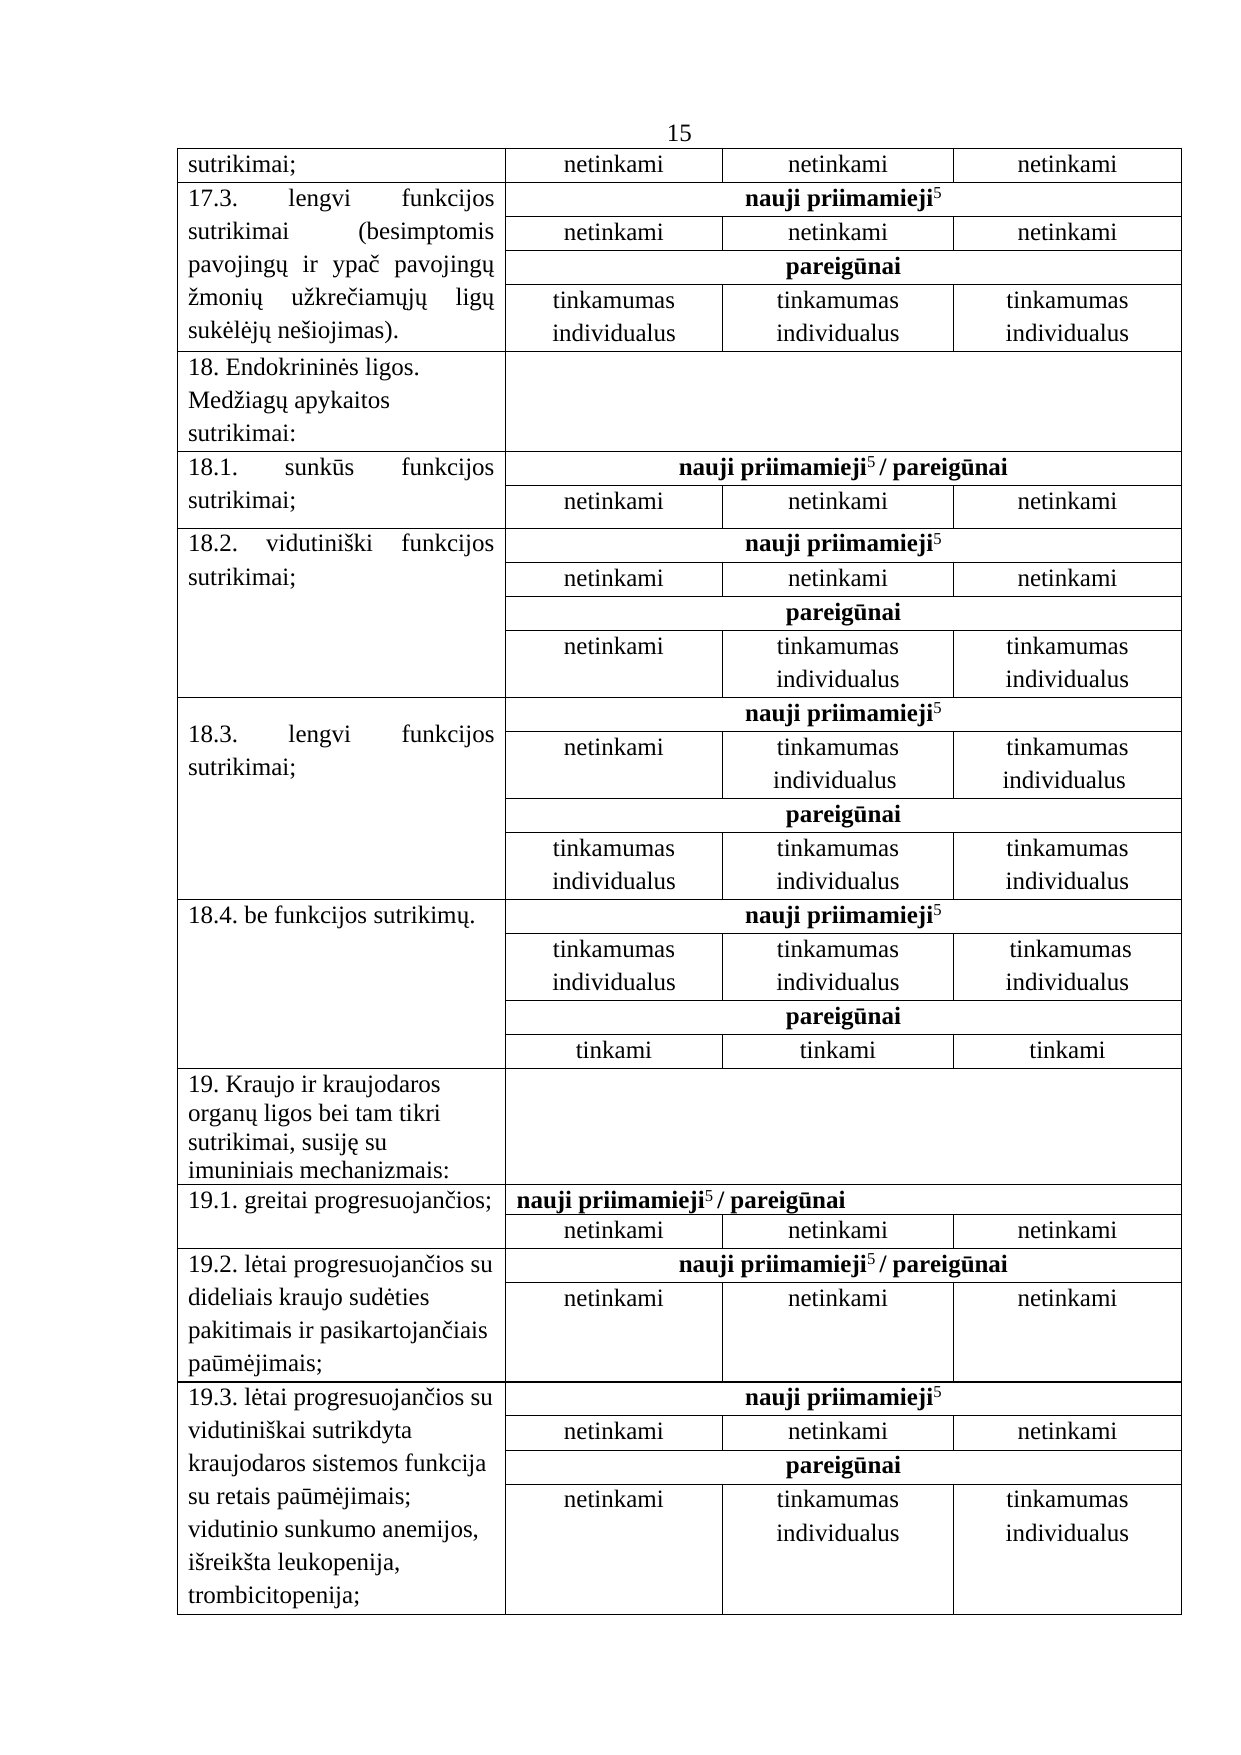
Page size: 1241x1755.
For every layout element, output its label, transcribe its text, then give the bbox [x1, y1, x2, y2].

table_cell [506, 352, 1181, 451]
table_cell 18.2. vidutiniški funkcijos sutrikimai; [178, 529, 505, 697]
table_cell 18. Endokrininės ligos. Medžiagų apykaitos sutrikimai: [178, 352, 505, 451]
table_cell tinkamumas individualus [723, 631, 953, 697]
table_cell tinkamumas individualus [954, 1485, 1181, 1613]
table_cell tinkamumas individualus [506, 285, 722, 351]
table_cell tinkami [506, 1035, 722, 1068]
table_cell netinkami [506, 217, 722, 250]
table_cell nauji priimamieji5 [506, 698, 1181, 731]
table_cell pareigūnai [506, 1001, 1181, 1034]
table_cell netinkami [506, 1215, 722, 1248]
table_cell netinkami [954, 1215, 1181, 1248]
table_cell netinkami [506, 1283, 722, 1381]
table_cell [506, 1069, 1181, 1184]
table_cell netinkami [723, 217, 953, 250]
table_cell nauji priimamieji5 [506, 1383, 1181, 1415]
table_cell tinkamumas individualus [723, 934, 953, 1000]
table_cell 19.3. lėtai progresuojančios su vidutiniškai sutrikdyta kraujodaros sistemos funkcija su retais paūmėjimais; vidutinio sunkumo anemijos, išreikšta leukopenija, trombicitopenija; [178, 1383, 505, 1613]
table_cell netinkami [506, 149, 722, 182]
table_cell netinkami [506, 732, 722, 798]
table_cell netinkami [723, 486, 953, 527]
table_cell tinkamumas individualus [954, 732, 1181, 798]
table_cell netinkami [954, 217, 1181, 250]
table_cell netinkami [954, 563, 1181, 596]
table_cell tinkami [723, 1035, 953, 1068]
table_cell tinkamumas individualus [723, 833, 953, 899]
table_cell nauji priimamieji5 / pareigūnai [506, 1249, 1181, 1282]
table_cell 19. Kraujo ir kraujodaros organų ligos bei tam tikri sutrikimai, susiję su imuniniais mechanizmais: [178, 1069, 505, 1184]
table_cell tinkamumas individualus [506, 934, 722, 1000]
table_cell netinkami [723, 1416, 953, 1449]
table_cell nauji priimamieji5 / pareigūnai [506, 1185, 1181, 1214]
table_cell 18.4. be funkcijos sutrikimų. [178, 900, 505, 1068]
table_cell tinkamumas individualus [954, 833, 1181, 899]
table_cell netinkami [723, 1283, 953, 1381]
table_cell nauji priimamieji5 [506, 529, 1181, 562]
table_cell tinkamumas individualus [723, 1485, 953, 1613]
table_cell tinkamumas individualus [954, 285, 1181, 351]
table_cell sutrikimai; [178, 149, 505, 182]
table_cell tinkamumas individualus [723, 732, 953, 798]
table_cell nauji priimamieji5 / pareigūnai [506, 452, 1181, 485]
table_cell netinkami [506, 486, 722, 527]
table_cell pareigūnai [506, 1451, 1181, 1483]
table_cell 18.3. lengvi funkcijos sutrikimai; [178, 698, 505, 899]
table_cell tinkamumas individualus [723, 285, 953, 351]
table_cell netinkami [723, 563, 953, 596]
table_cell tinkamumas individualus [954, 631, 1181, 697]
table_cell tinkamumas individualus [954, 934, 1181, 1000]
table_cell pareigūnai [506, 799, 1181, 832]
table_cell 19.2. lėtai progresuojančios su dideliais kraujo sudėties pakitimais ir pasikartojančiais paūmėjimais; [178, 1249, 505, 1381]
table_cell nauji priimamieji5 [506, 900, 1181, 933]
table_cell netinkami [954, 149, 1181, 182]
table_cell netinkami [954, 1283, 1181, 1381]
table_cell netinkami [723, 1215, 953, 1248]
table_cell pareigūnai [506, 597, 1181, 630]
table_cell netinkami [954, 1416, 1181, 1449]
table_cell tinkami [954, 1035, 1181, 1068]
table_cell netinkami [506, 563, 722, 596]
table_cell 17.3. lengvi funkcijos sutrikimai (besimptomis pavojingų ir ypač pavojingų žmonių užkrečiamųjų ligų sukėlėjų nešiojimas). [178, 183, 505, 351]
table_cell tinkamumas individualus [506, 833, 722, 899]
table_cell netinkami [954, 486, 1181, 527]
table_cell netinkami [506, 631, 722, 697]
table_cell netinkami [506, 1416, 722, 1449]
table_cell 19.1. greitai progresuojančios; [178, 1185, 505, 1248]
table_cell netinkami [723, 149, 953, 182]
table_cell 18.1. sunkūs funkcijos sutrikimai; [178, 452, 505, 527]
table_cell nauji priimamieji5 [506, 183, 1181, 216]
table_cell pareigūnai [506, 251, 1181, 284]
table_cell netinkami [506, 1485, 722, 1613]
